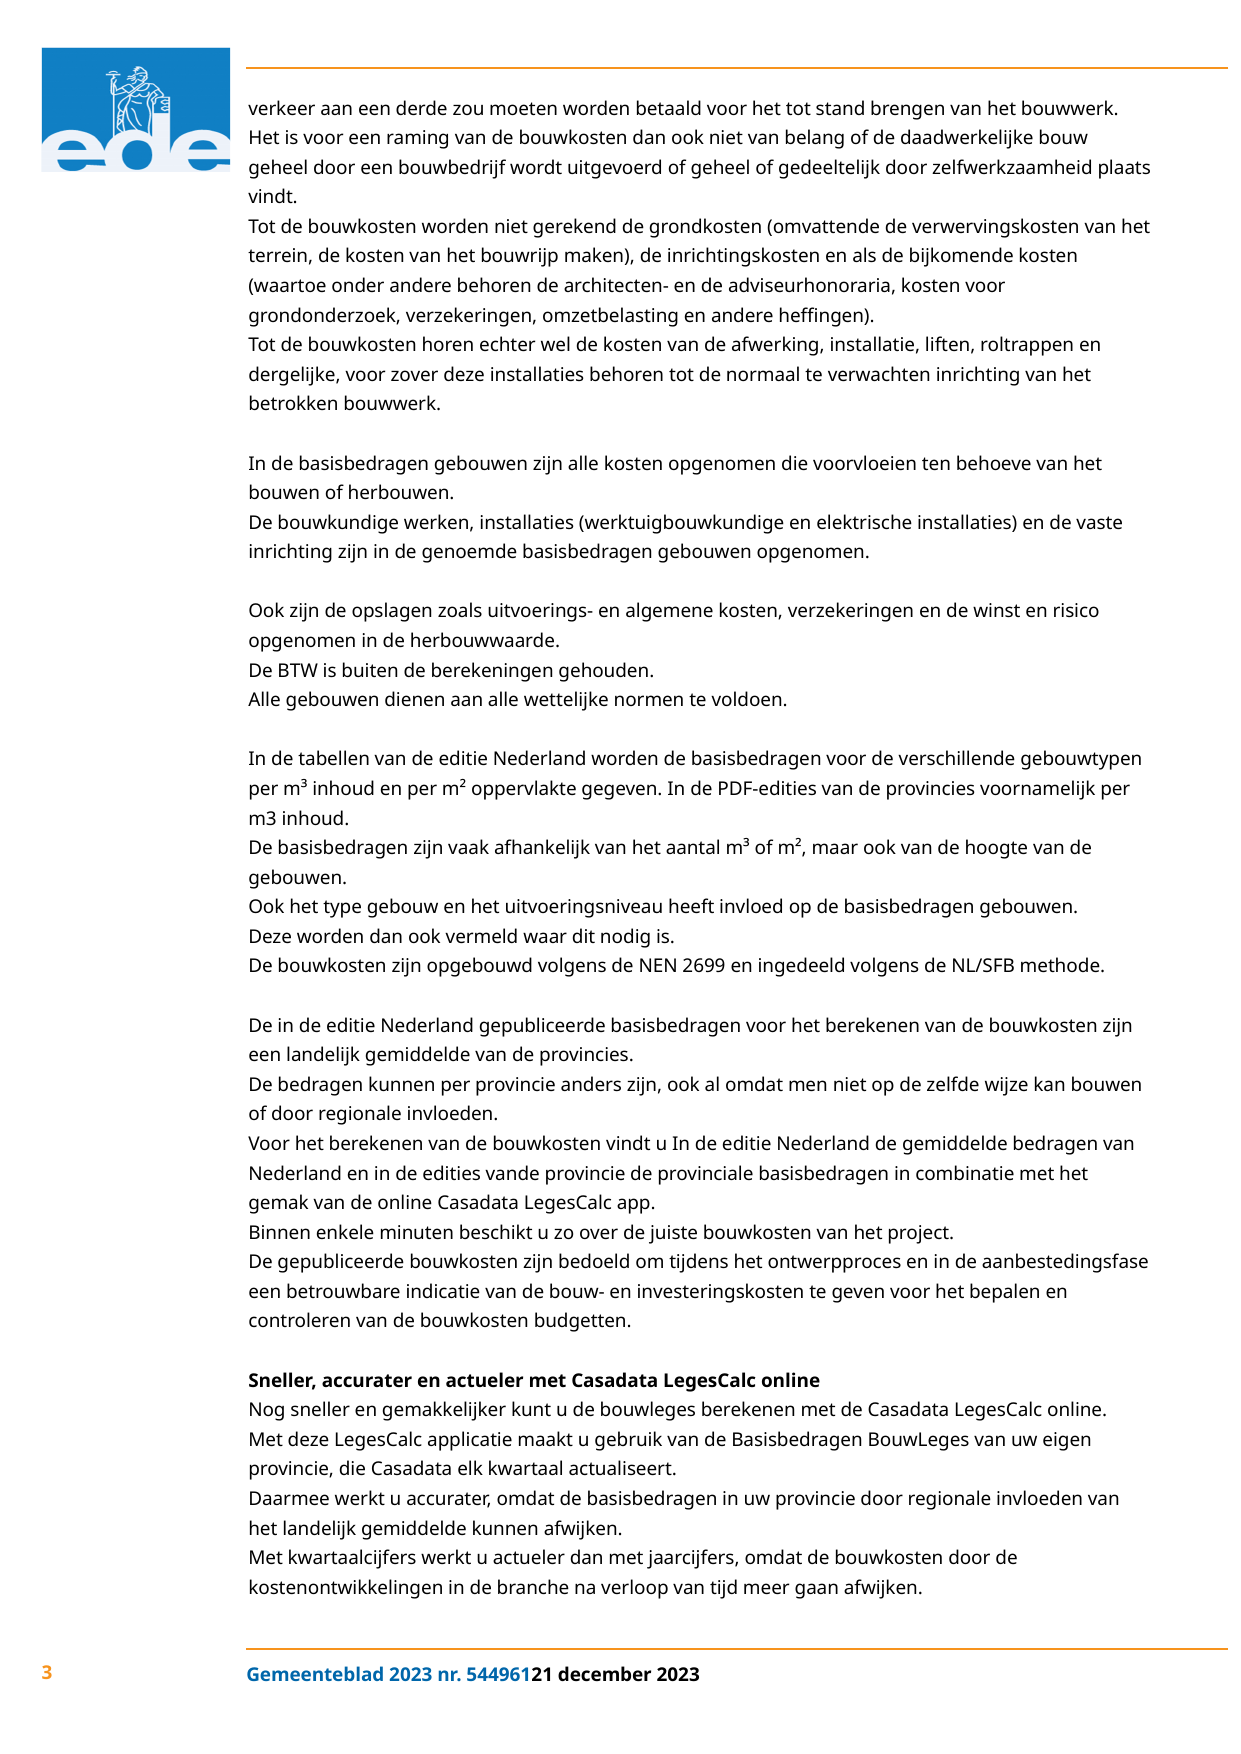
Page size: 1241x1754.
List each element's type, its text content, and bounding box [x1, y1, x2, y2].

text Alle gebouwen dienen aan alle wettelijke normen te voldoen. [248, 686, 1152, 712]
picture [41, 47, 231, 172]
text De gepubliceerde bouwkosten zijn bedoeld om tijdens het ontwerpproces en in de aanbestedingsfase een betrouwbare indicatie van de bouw- en investeringskosten te geven voor het bepalen en controleren van de bouwkosten budgetten. [248, 1248, 1152, 1333]
text De in de editie Nederland gepubliceerde basisbedragen voor het berekenen van de bouwkosten zijn een landelijk gemiddelde van de provincies. [248, 1012, 1152, 1067]
text De BTW is buiten de berekeningen gehouden. [248, 657, 1152, 683]
text Sneller, accurater en actueler met Casadata LegesCalc online [248, 1367, 1152, 1393]
text Daarmee werkt u accurater, omdat de basisbedragen in uw provincie door regionale invloeden van het landelijk gemiddelde kunnen afwijken. [248, 1485, 1152, 1541]
text De bedragen kunnen per provincie anders zijn, ook al omdat men niet op de zelfde wijze kan bouwen of door regionale invloeden. [248, 1071, 1152, 1126]
text Met deze LegesCalc applicatie maakt u gebruik van de Basisbedragen BouwLeges van uw eigen provincie, die Casadata elk kwartaal actualiseert. [248, 1426, 1152, 1481]
text De bouwkosten zijn opgebouwd volgens de NEN 2699 en ingedeeld volgens de NL/SFB methode. [248, 953, 1152, 978]
text Binnen enkele minuten beschikt u zo over de juiste bouwkosten van het project. [248, 1219, 1152, 1245]
text verkeer aan een derde zou moeten worden betaald voor het tot stand brengen van het bouwwerk. Het is voor een raming van de bouwkosten dan ook niet van belang of de daadwerkelijke bouw geheel door een bouwbedrijf wordt uitgevoerd of geheel of gedeeltelijk door zelfwerkzaamheid plaats vindt. [248, 95, 1152, 209]
text Met kwartaalcijfers werkt u actueler dan met jaarcijfers, omdat de bouwkosten door de kostenontwikkelingen in de branche na verloop van tijd meer gaan afwijken. [248, 1544, 1152, 1600]
text Voor het berekenen van de bouwkosten vindt u In de editie Nederland de gemiddelde bedragen van Nederland en in de edities vande provincie de provinciale basisbedragen in combinatie met het gemak van de online Casadata LegesCalc app. [248, 1130, 1152, 1215]
text De basisbedragen zijn vaak afhankelijk van het aantal m³ of m², maar ook van de hoogte van de gebouwen. [248, 834, 1152, 890]
text Deze worden dan ook vermeld waar dit nodig is. [248, 923, 1152, 949]
text In de tabellen van de editie Nederland worden de basisbedragen voor de verschillende gebouwtypen per m³ inhoud en per m² oppervlakte gegeven. In de PDF-edities van de provincies voornamelijk per m3 inhoud. [248, 746, 1152, 831]
text Ook het type gebouw en het uitvoeringsniveau heeft invloed op de basisbedragen gebouwen. [248, 893, 1152, 919]
text Tot de bouwkosten horen echter wel de kosten van de afwerking, installatie, liften, roltrappen en dergelijke, voor zover deze installaties behoren tot de normaal te verwachten inrichting van het betrokken bouwwerk. [248, 331, 1152, 416]
text Ook zijn de opslagen zoals uitvoerings- en algemene kosten, verzekeringen en de winst en risico opgenomen in de herbouwwaarde. [248, 598, 1152, 653]
text De bouwkundige werken, installaties (werktuigbouwkundige en elektrische installaties) en de vaste inrichting zijn in de genoemde basisbedragen gebouwen opgenomen. [248, 509, 1152, 564]
text Nog sneller en gemakkelijker kunt u de bouwleges berekenen met de Casadata LegesCalc online. [248, 1396, 1152, 1422]
text Tot de bouwkosten worden niet gerekend de grondkosten (omvattende de verwervingskosten van het terrein, de kosten van het bouwrijp maken), de inrichtingskosten en als de bijkomende kosten (waartoe onder andere behoren de architecten- en de adviseurhonoraria, kosten voor grondonderzoek, verzekeringen, omzetbelasting en andere heffingen). [248, 213, 1152, 328]
text In de basisbedragen gebouwen zijn alle kosten opgenomen die voorvloeien ten behoeve van het bouwen of herbouwen. [248, 450, 1152, 505]
